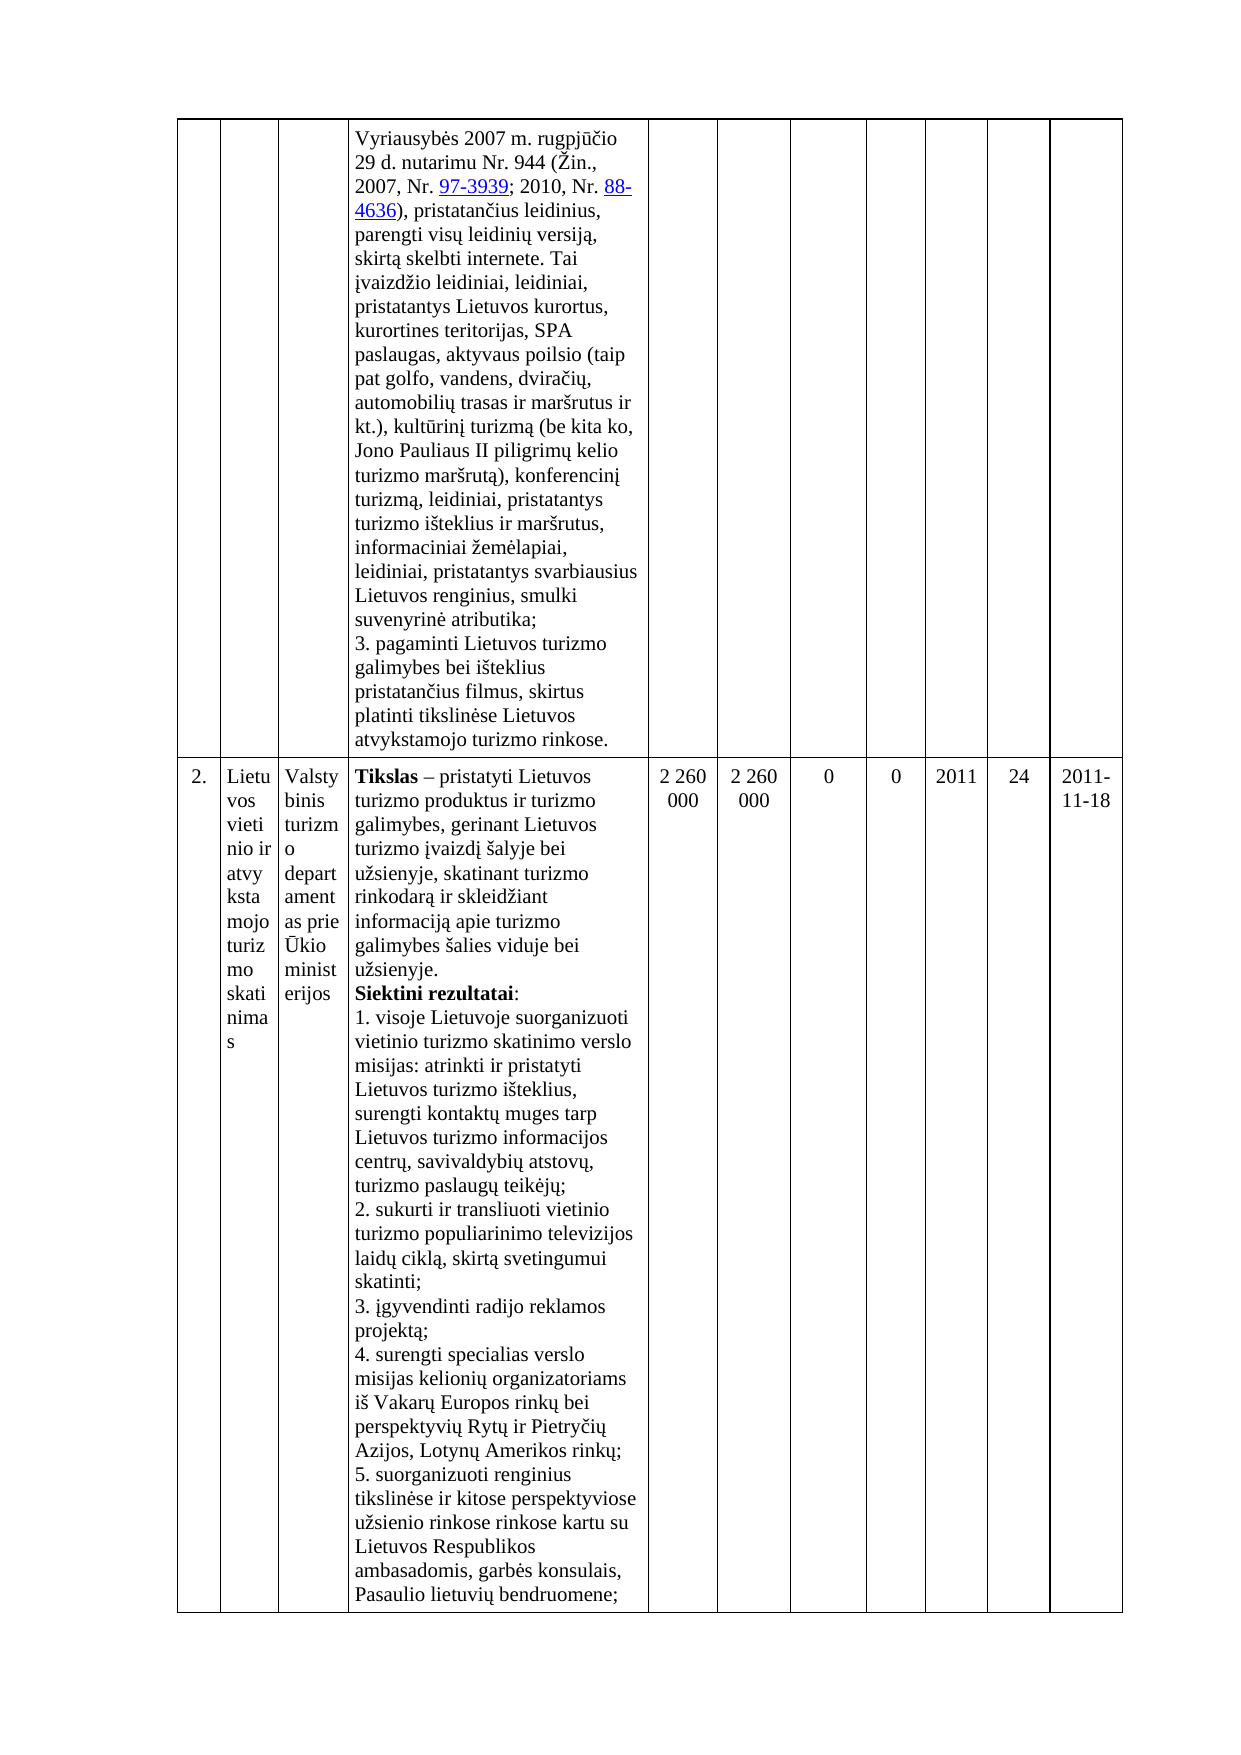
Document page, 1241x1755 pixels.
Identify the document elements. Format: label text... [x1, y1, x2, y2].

table_cell 2. [178, 758, 220, 1612]
table_cell [926, 120, 987, 757]
table_cell [649, 120, 717, 757]
table_cell Lietuvos vietinio ir atvykstamojo turizmo skatinimas [221, 758, 278, 1612]
table_cell [791, 120, 866, 757]
table_cell [1051, 120, 1122, 757]
table_cell 24 [988, 758, 1049, 1612]
table_cell [867, 120, 925, 757]
table_cell 2011-11-18 [1051, 758, 1122, 1612]
table_cell Valstybinis turizmo departamentas prie Ūkio ministerijos [279, 758, 348, 1612]
table_cell 2 260 000 [718, 758, 790, 1612]
table_cell 0 [867, 758, 925, 1612]
table_cell Tikslas – pristatyti Lietuvos turizmo produktus ir turizmo galimybes, gerinant Lietuvos turizmo įvaizdį šalyje bei užsienyje, skatinant turizmo rinkodarą ir skleidžiant informaciją apie turizmo galimybes šalies viduje bei užsienyje. Siektini rezultatai: 1. visoje Lietuvoje suorganizuoti vietinio turizmo skatinimo verslo misijas: atrinkti ir pristatyti Lietuvos turizmo išteklius, surengti kontaktų muges tarp Lietuvos turizmo informacijos centrų, savivaldybių atstovų, turizmo paslaugų teikėjų; 2. sukurti ir transliuoti vietinio turizmo populiarinimo televizijos laidų ciklą, skirtą svetingumui skatinti; 3. įgyvendinti radijo reklamos projektą; 4. surengti specialias verslo misijas kelionių organizatoriams iš Vakarų Europos rinkų bei perspektyvių Rytų ir Pietryčių Azijos, Lotynų Amerikos rinkų; 5. suorganizuoti renginius tikslinėse ir kitose perspektyviose užsienio rinkose rinkose kartu su Lietuvos Respublikos ambasadomis, garbės konsulais, Pasaulio lietuvių bendruomene; [349, 758, 648, 1612]
table_cell [988, 120, 1049, 757]
table_cell [178, 120, 220, 757]
table_cell 2011 [926, 758, 987, 1612]
table_cell [718, 120, 790, 757]
table_cell [221, 120, 278, 757]
table_cell 2 260 000 [649, 758, 717, 1612]
table_cell [279, 120, 348, 757]
table_cell Vyriausybės 2007 m. rugpjūčio 29 d. nutarimu Nr. 944 (Žin., 2007, Nr. 97-3939; 2010, Nr. 88-4636), pristatančius leidinius, parengti visų leidinių versiją, skirtą skelbti internete. Tai įvaizdžio leidiniai, leidiniai, pristatantys Lietuvos kurortus, kurortines teritorijas, SPA paslaugas, aktyvaus poilsio (taip pat golfo, vandens, dviračių, automobilių trasas ir maršrutus ir kt.), kultūrinį turizmą (be kita ko, Jono Pauliaus II piligrimų kelio turizmo maršrutą), konferencinį turizmą, leidiniai, pristatantys turizmo išteklius ir maršrutus, informaciniai žemėlapiai, leidiniai, pristatantys svarbiausius Lietuvos renginius, smulki suvenyrinė atributika; 3. pagaminti Lietuvos turizmo galimybes bei išteklius pristatančius filmus, skirtus platinti tikslinėse Lietuvos atvykstamojo turizmo rinkose. [349, 120, 648, 757]
table_cell 0 [791, 758, 866, 1612]
